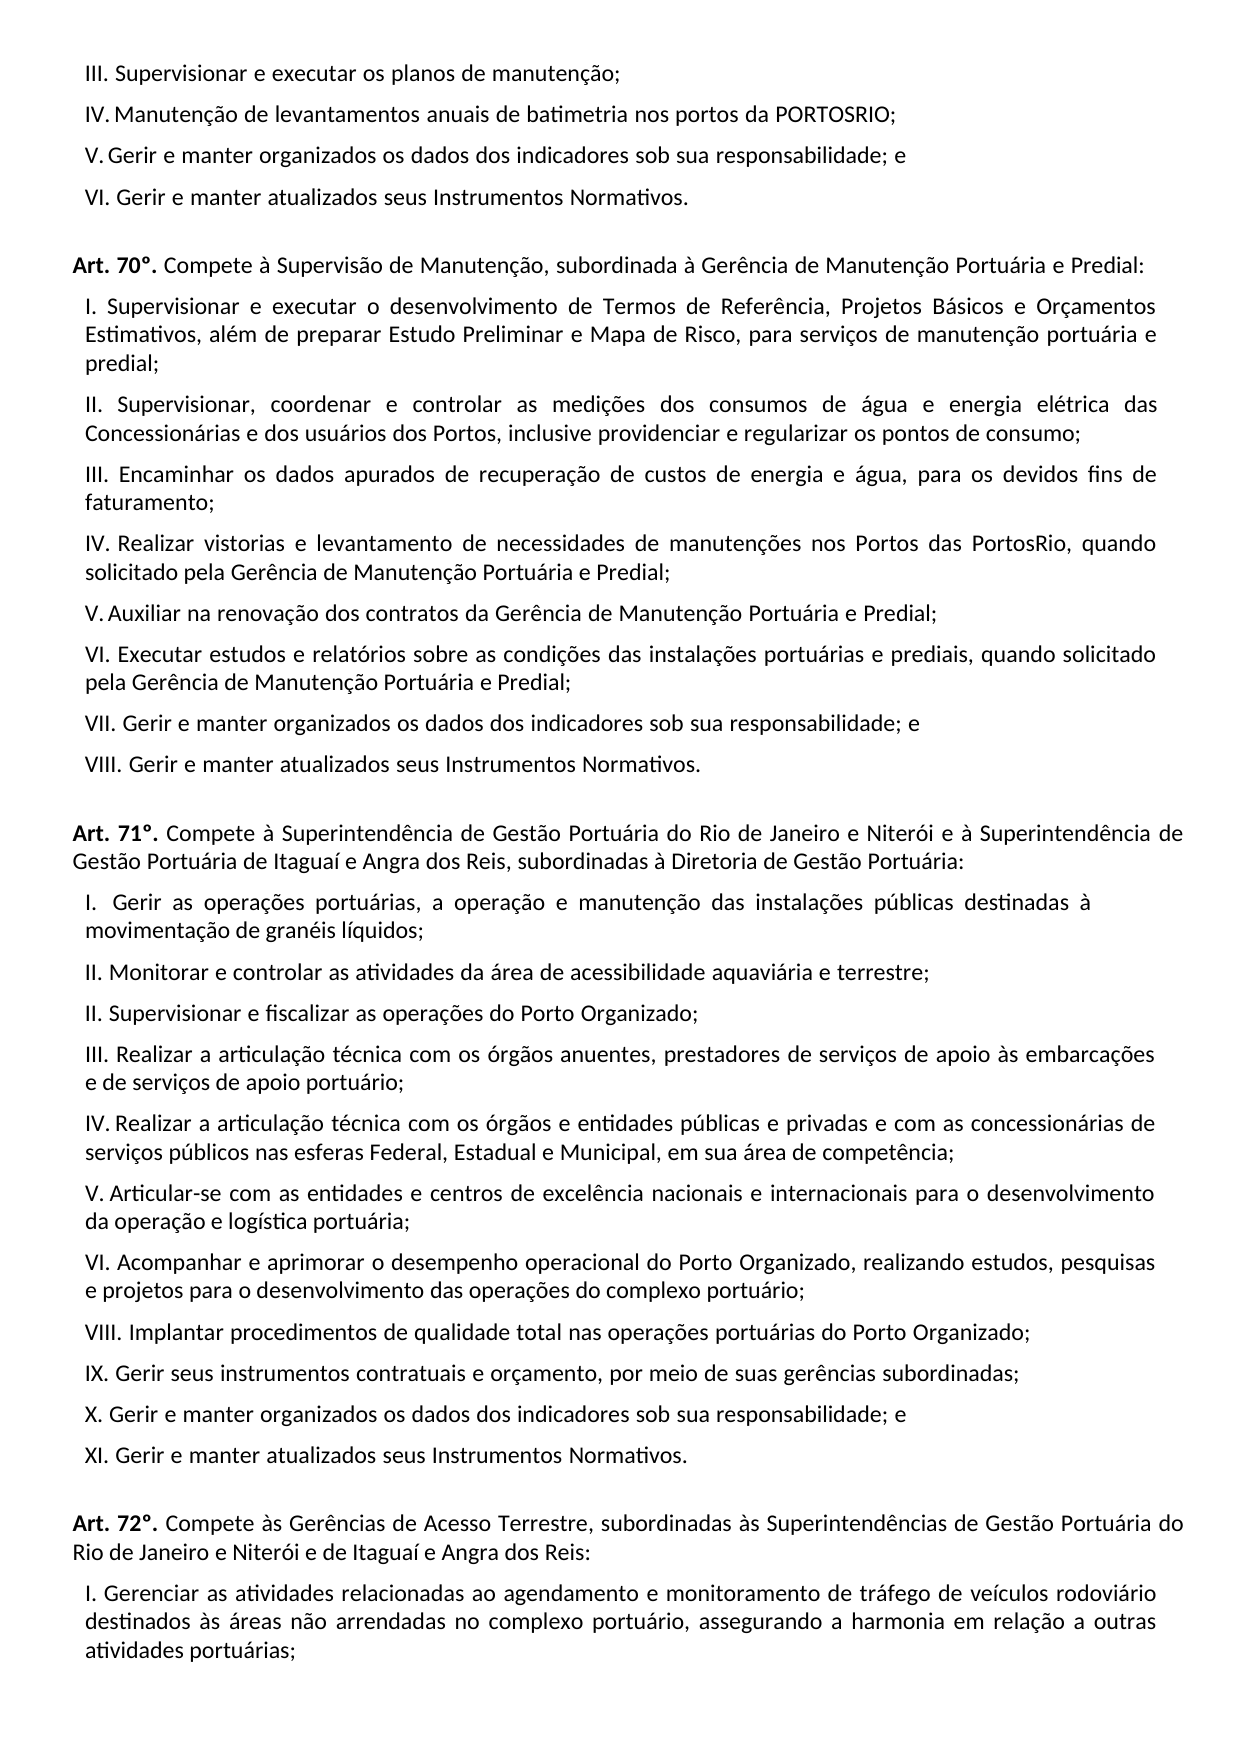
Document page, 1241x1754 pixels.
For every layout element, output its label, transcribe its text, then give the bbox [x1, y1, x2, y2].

list Gerir e manter organizados os dados dos indicadores sob sua responsabilidade; e [84, 141, 1196, 170]
list Realizar a articulação técnica com os órgãos anuentes, prestadores de serviços de apoio às embarcações e de serviços de apoio portuário; [85, 1039, 1158, 1097]
list Monitorar e controlar as atividades da área de acessibilidade aquaviária e terrestre; [84, 957, 1196, 986]
list Manutenção de levantamentos anuais de batimetria nos portos da PORTOSRIO; [84, 99, 1196, 129]
list Gerir e manter atualizados seus Instrumentos Normativos. [84, 1440, 1196, 1469]
text Art. 71º. Compete à Superintendência de Gestão Portuária do Rio de Janeiro e Niterói e à Superintendência de Gestão Portuária de Itaguaí e Angra dos Reis, subordinadas à Diretoria de Gestão Portuária: [72, 818, 1185, 876]
list Supervisionar e executar os planos de manutenção; [84, 58, 1196, 88]
text Art. 72º. Compete às Gerências de Acesso Terrestre, subordinadas às Superintendências de Gestão Portuária do Rio de Janeiro e Niterói e de Itaguaí e Angra dos Reis: [72, 1509, 1185, 1566]
list Gerenciar as atividades relacionadas ao agendamento e monitoramento de tráfego de veículos rodoviário destinados às áreas não arrendadas no complexo portuário, assegurando a harmonia em relação a outras atividades portuárias; [85, 1578, 1158, 1664]
list Acompanhar e aprimorar o desempenho operacional do Porto Organizado, realizando estudos, pesquisas e projetos para o desenvolvimento das operações do complexo portuário; [85, 1247, 1158, 1305]
list Gerir e manter atualizados seus Instrumentos Normativos. [84, 182, 1196, 211]
list Executar estudos e relatórios sobre as condições das instalações portuárias e prediais, quando solicitado pela Gerência de Manutenção Portuária e Predial; [85, 639, 1158, 696]
list Auxiliar na renovação dos contratos da Gerência de Manutenção Portuária e Predial; [84, 598, 1196, 627]
list Realizar vistorias e levantamento de necessidades de manutenções nos Portos das PortosRio, quando solicitado pela Gerência de Manutenção Portuária e Predial; [85, 528, 1158, 586]
list Articular-se com as entidades e centros de excelência nacionais e internacionais para o desenvolvimento da operação e logística portuária; [85, 1178, 1158, 1235]
list Implantar procedimentos de qualidade total nas operações portuárias do Porto Organizado; [84, 1317, 1196, 1346]
list Realizar a articulação técnica com os órgãos e entidades públicas e privadas e com as concessionárias de serviços públicos nas esferas Federal, Estadual e Municipal, em sua área de competência; [85, 1109, 1158, 1166]
list Gerir as operações portuárias, a operação e manutenção das instalações públicas destinadas à movimentação de granéis líquidos; [85, 887, 1158, 945]
list Supervisionar, coordenar e controlar as medições dos consumos de água e energia elétrica das Concessionárias e dos usuários dos Portos, inclusive providenciar e regularizar os pontos de consumo; [85, 389, 1158, 447]
text Art. 70º. Compete à Supervisão de Manutenção, subordinada à Gerência de Manutenção Portuária e Predial: [72, 250, 1196, 279]
list Supervisionar e executar o desenvolvimento de Termos de Referência, Projetos Básicos e Orçamentos Estimativos, além de preparar Estudo Preliminar e Mapa de Risco, para serviços de manutenção portuária e predial; [85, 291, 1158, 378]
list Gerir e manter organizados os dados dos indicadores sob sua responsabilidade; e [84, 1399, 1196, 1428]
list Encaminhar os dados apurados de recuperação de custos de energia e água, para os devidos fins de faturamento; [85, 459, 1158, 516]
list Gerir seus instrumentos contratuais e orçamento, por meio de suas gerências subordinadas; [84, 1358, 1196, 1387]
list Supervisionar e fiscalizar as operações do Porto Organizado; [84, 998, 1196, 1027]
list Gerir e manter atualizados seus Instrumentos Normativos. [84, 749, 1196, 779]
list Gerir e manter organizados os dados dos indicadores sob sua responsabilidade; e [84, 708, 1196, 737]
